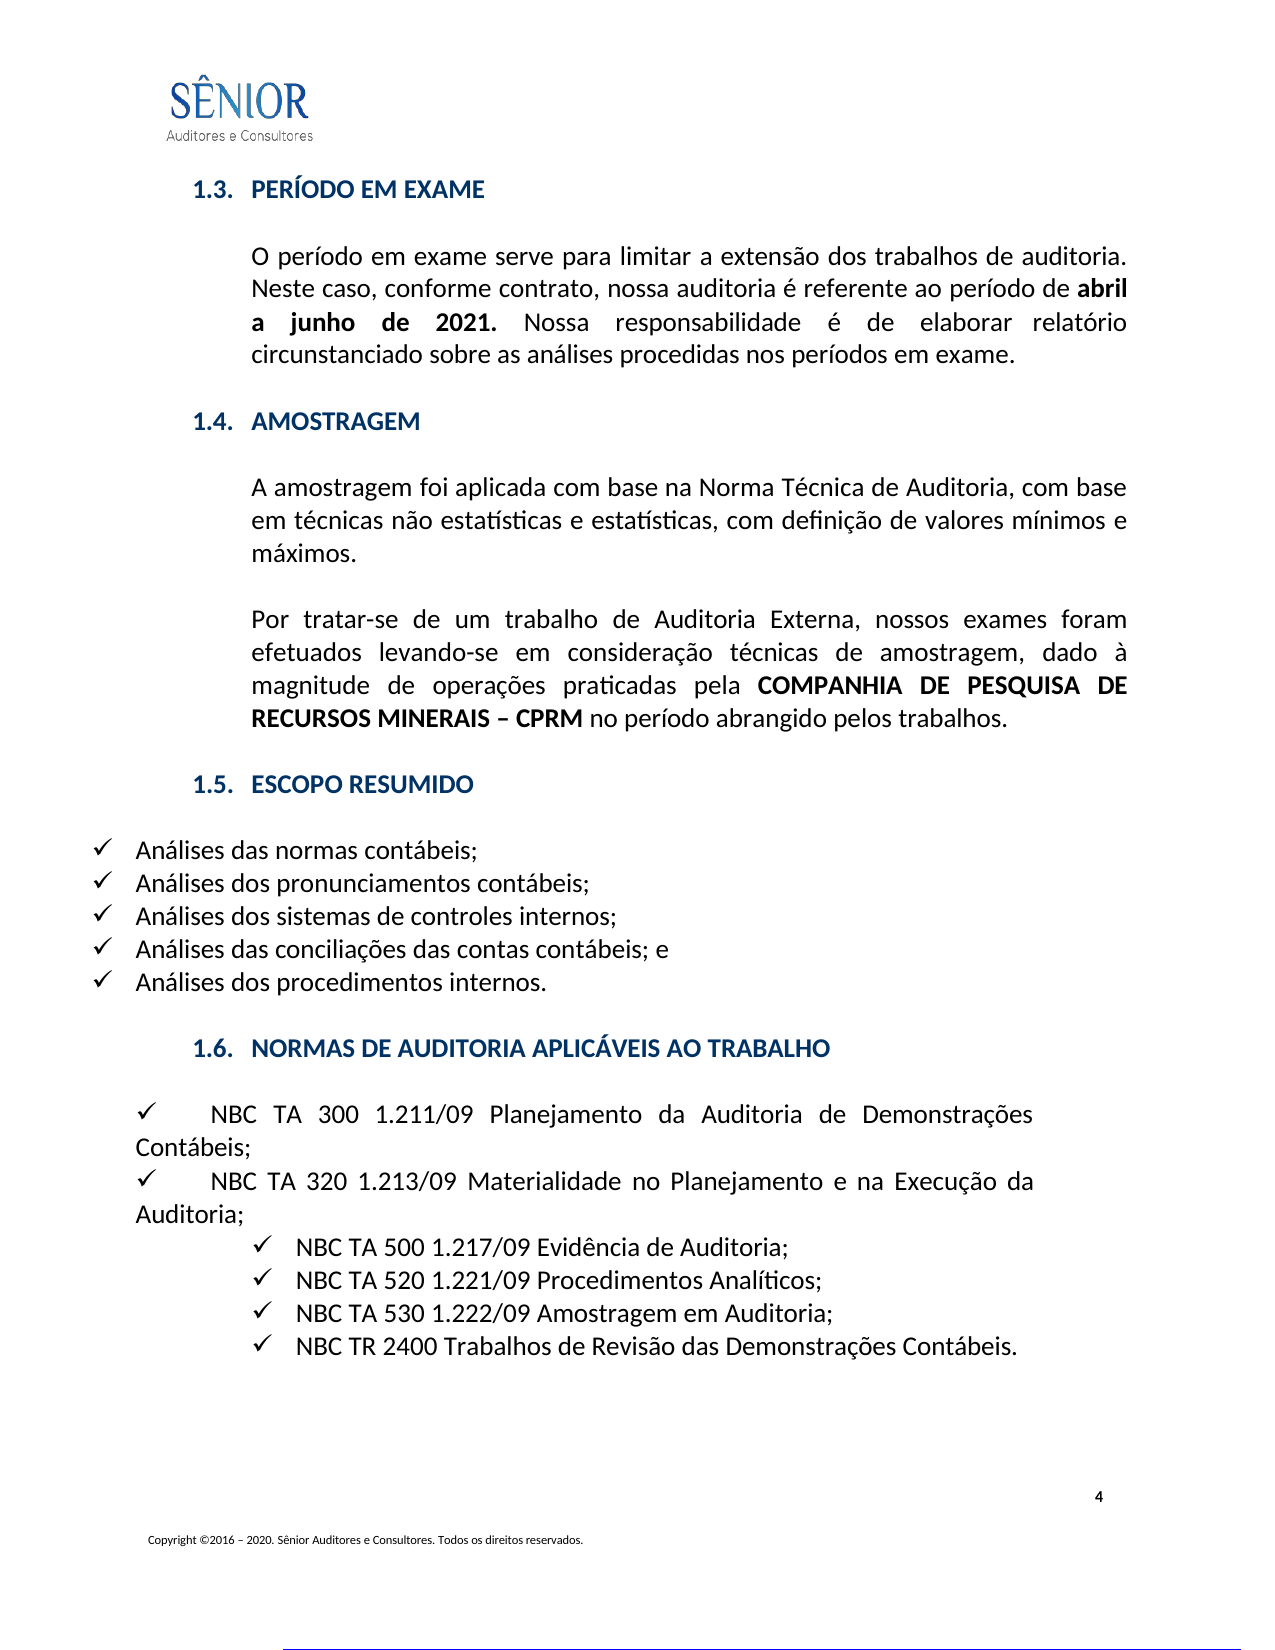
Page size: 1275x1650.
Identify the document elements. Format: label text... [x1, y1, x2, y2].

list Análises dos sistemas de controles internos; [91, 899, 1139, 932]
list AMOSTRAGEM [192, 404, 1139, 437]
list NBC TA 320 1.213/09 Materialidade no Planejamento e na Execução da Auditoria; [135, 1164, 1127, 1230]
list NBC TR 2400 Trabalhos de Revisão das Demonstrações Contábeis. [251, 1329, 1139, 1362]
text O período em exame serve para limitar a extensão dos trabalhos de auditoria. Neste caso, conforme contrato, nossa auditoria é referente ao período de abril a junho de 2021. Nossa responsabilidade é de elaborar relatório circunstanciado sobre as análises procedidas nos períodos em exame. [251, 239, 1128, 371]
list NORMAS DE AUDITORIA APLICÁVEIS AO TRABALHO [192, 1032, 1139, 1064]
list Análises das conciliações das contas contábeis; e [91, 932, 1139, 965]
list PERÍODO EM EXAME [192, 172, 1139, 206]
list NBC TA 500 1.217/09 Evidência de Auditoria; [251, 1230, 1139, 1263]
text Por tratar-se de um trabalho de Auditoria Externa, nossos exames foram efetuados levando-se em consideração técnicas de amostragem, dado à magnitude de operações praticadas pela COMPANHIA DE PESQUISA DE RECURSOS MINERAIS – CPRM no período abrangido pelos trabalhos. [251, 602, 1127, 734]
list Análises dos pronunciamentos contábeis; [91, 866, 1139, 899]
list Análises das normas contábeis; [91, 833, 1139, 866]
text 4 [135, 1486, 1103, 1506]
list NBC TA 520 1.221/09 Procedimentos Analíticos; [251, 1263, 1139, 1296]
list Análises dos procedimentos internos. [91, 965, 1139, 998]
list ESCOPO RESUMIDO [192, 767, 1139, 800]
list NBC TA 530 1.222/09 Amostragem em Auditoria; [251, 1296, 1139, 1329]
list NBC TA 300 1.211/09 Planejamento da Auditoria de Demonstrações Contábeis; [135, 1097, 1127, 1163]
text A amostragem foi aplicada com base na Norma Técnica de Auditoria, com base em técnicas não estatísticas e estatísticas, com definição de valores mínimos e máximos. [251, 470, 1128, 569]
